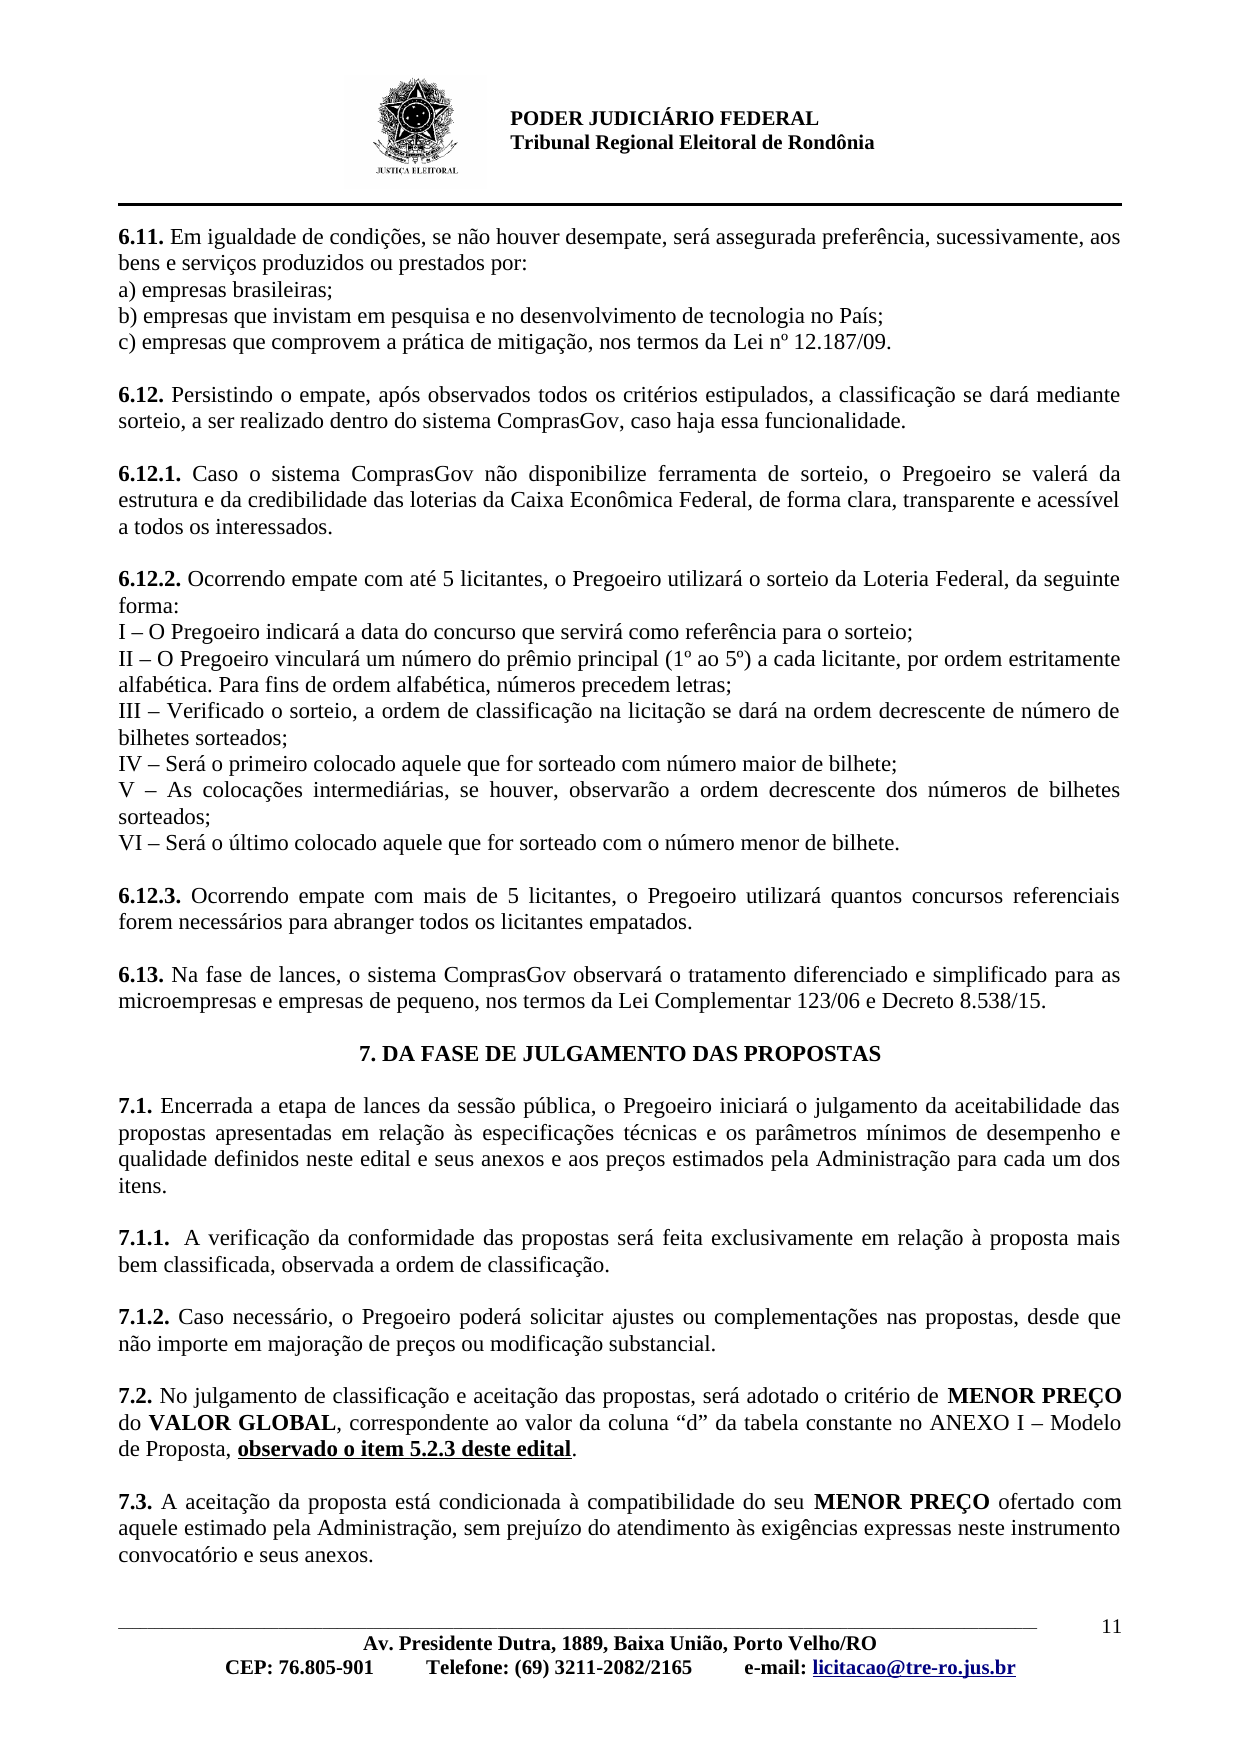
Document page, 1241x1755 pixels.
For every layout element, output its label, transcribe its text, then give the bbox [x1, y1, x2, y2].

text 7.3. A aceitação da proposta está condicionada à compatibilidade do seu MENOR PREÇO ofertado com aquele estimado pela Administração, sem prejuízo do atendimento às exigências expressas neste instrumento convocatório e seus anexos. [118, 1488, 1122, 1567]
text 7.2. No julgamento de classificação e aceitação das propostas, será adotado o critério de MENOR PREÇO do VALOR GLOBAL, correspondente ao valor da coluna “d” da tabela constante no ANEXO I – Modelo de Proposta, observado o item 5.2.3 deste edital. [118, 1382, 1122, 1462]
text 7.1. Encerrada a etapa de lances da sessão pública, o Pregoeiro iniciará o julgamento da aceitabilidade das propostas apresentadas em relação às especificações técnicas e os parâmetros mínimos de desempenho e qualidade definidos neste edital e seus anexos e aos preços estimados pela Administração para cada um dos itens. [118, 1093, 1122, 1198]
text 6.12.1. Caso o sistema ComprasGov não disponibilize ferramenta de sorteio, o Pregoeiro se valerá da estrutura e da credibilidade das loterias da Caixa Econômica Federal, de forma clara, transparente e acessível a todos os interessados. [118, 460, 1122, 539]
text c) empresas que comprovem a prática de mitigação, nos termos da Lei nº 12.187/09. [118, 328, 1122, 355]
text II – O Pregoeiro vinculará um número do prêmio principal (1º ao 5º) a cada licitante, por ordem estritamente alfabética. Para fins de ordem alfabética, números precedem letras; [118, 644, 1122, 697]
text 6.13. Na fase de lances, o sistema ComprasGov observará o tratamento diferenciado e simplificado para as microempresas e empresas de pequeno, nos termos da Lei Complementar 123/06 e Decreto 8.538/15. [118, 961, 1122, 1013]
text 6.12.2. Ocorrendo empate com até 5 licitantes, o Pregoeiro utilizará o sorteio da Loteria Federal, da seguinte forma: [118, 566, 1122, 618]
text 6.11. Em igualdade de condições, se não houver desempate, será assegurada preferência, sucessivamente, aos bens e serviços produzidos ou prestados por: [118, 223, 1122, 276]
text 6.12.3. Ocorrendo empate com mais de 5 licitantes, o Pregoeiro utilizará quantos concursos referenciais forem necessários para abranger todos os licitantes empatados. [118, 882, 1122, 934]
subtitle 7. DA FASE DE JULGAMENTO DAS PROPOSTAS [118, 1040, 1122, 1066]
text IV – Será o primeiro colocado aquele que for sorteado com número maior de bilhete; [118, 750, 1122, 776]
text b) empresas que invistam em pesquisa e no desenvolvimento de tecnologia no País; [118, 302, 1122, 328]
text a) empresas brasileiras; [118, 276, 1122, 302]
text 7.1.1. A verificação da conformidade das propostas será feita exclusivamente em relação à proposta mais bem classificada, observada a ordem de classificação. [118, 1224, 1122, 1277]
text III – Verificado o sorteio, a ordem de classificação na licitação se dará na ordem decrescente de número de bilhetes sorteados; [118, 697, 1122, 750]
text 6.12. Persistindo o empate, após observados todos os critérios estipulados, a classificação se dará mediante sorteio, a ser realizado dentro do sistema ComprasGov, caso haja essa funcionalidade. [118, 381, 1122, 434]
text VI – Será o último colocado aquele que for sorteado com o número menor de bilhete. [118, 829, 1122, 855]
text 7.1.2. Caso necessário, o Pregoeiro poderá solicitar ajustes ou complementações nas propostas, desde que não importe em majoração de preços ou modificação substancial. [118, 1303, 1122, 1356]
text V – As colocações intermediárias, se houver, observarão a ordem decrescente dos números de bilhetes sorteados; [118, 776, 1122, 829]
text I – O Pregoeiro indicará a data do concurso que servirá como referência para o sorteio; [118, 618, 1122, 644]
